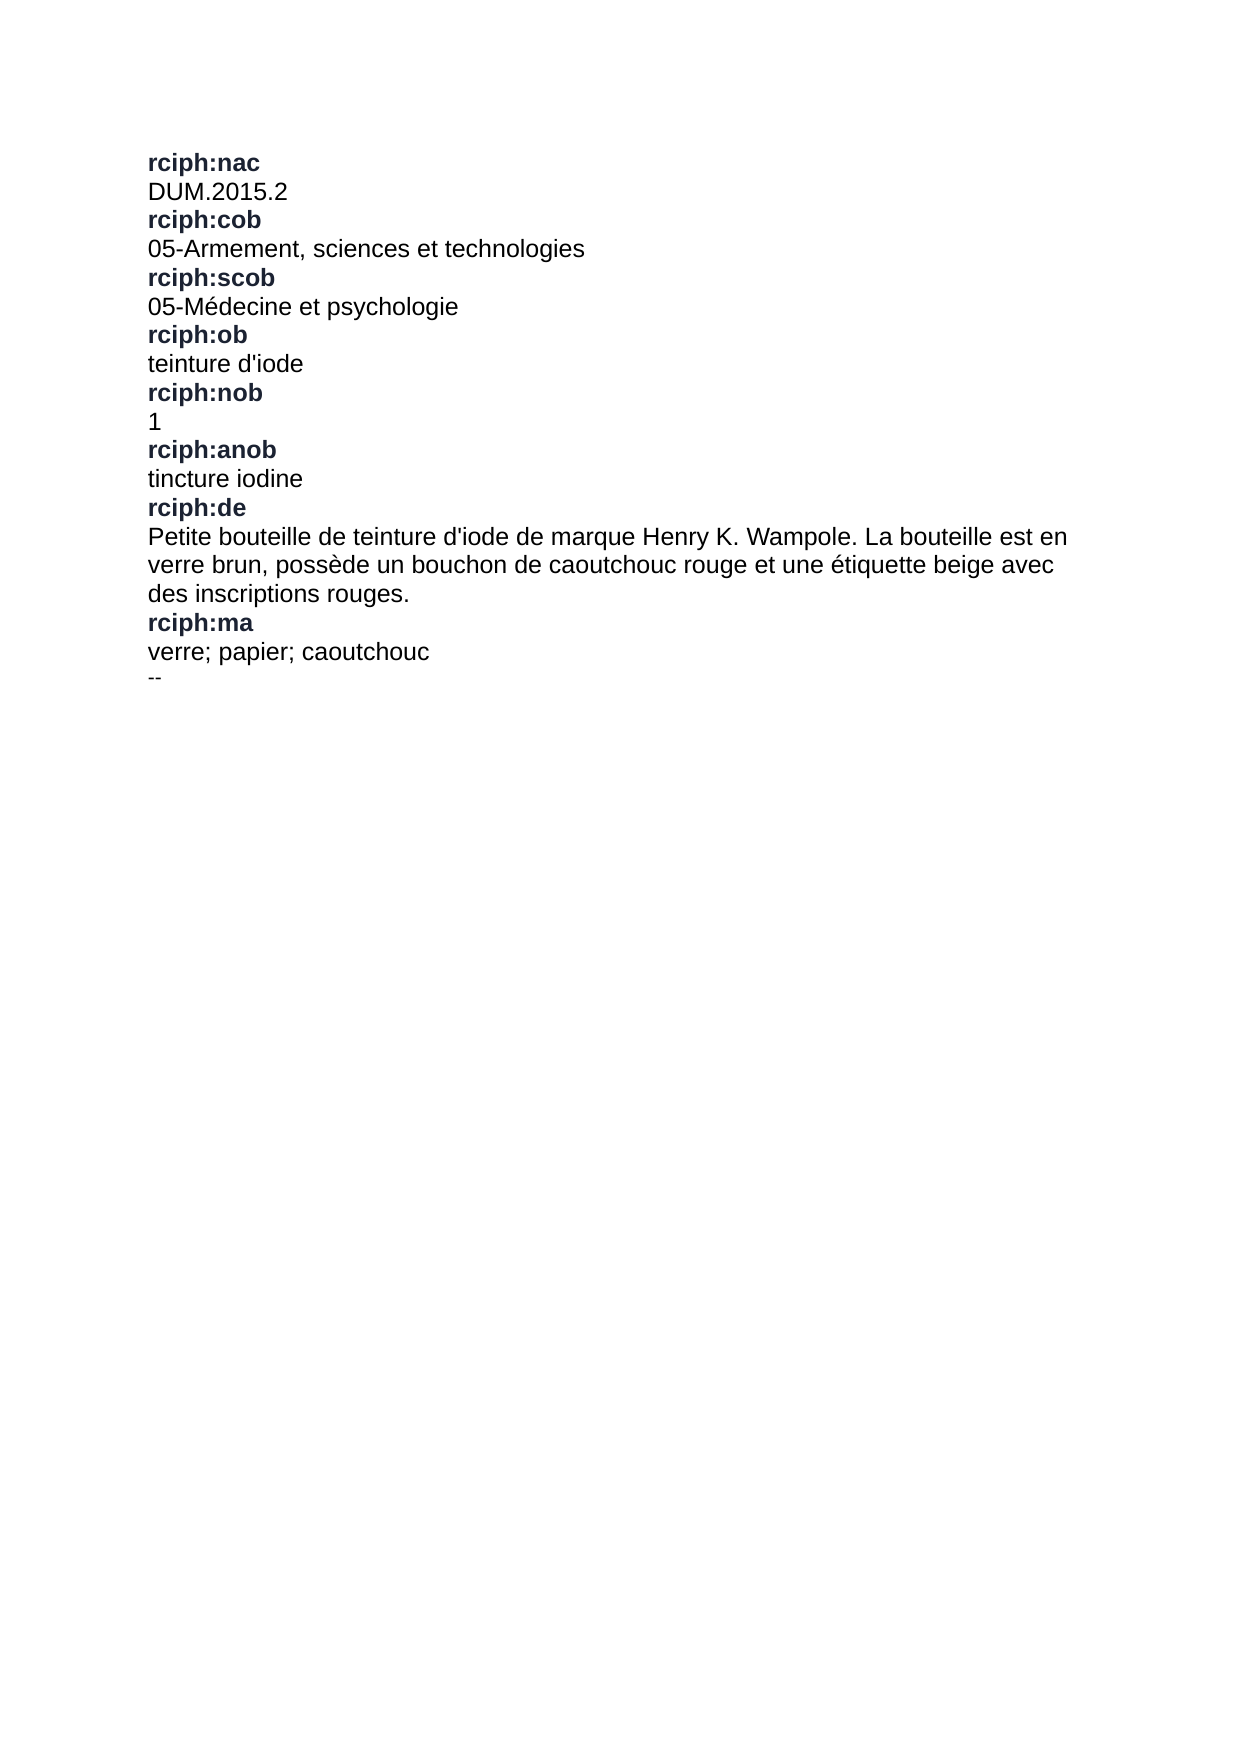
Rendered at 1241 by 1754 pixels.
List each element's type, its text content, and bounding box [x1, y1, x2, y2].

text 1 [148, 406, 1092, 435]
text rciph:scob [148, 263, 1092, 291]
text 05-Armement, sciences et technologies [148, 234, 1092, 263]
text rciph:anob [148, 435, 1092, 464]
text tincture iodine [148, 464, 1092, 493]
text verre; papier; caoutchouc [148, 636, 1092, 665]
text 05-Médecine et psychologie [148, 291, 1092, 320]
text rciph:ob [148, 320, 1092, 349]
text DUM.2015.2 [148, 176, 1092, 205]
text rciph:nac [148, 148, 1092, 176]
text rciph:cob [148, 205, 1092, 234]
text teinture d'iode [148, 349, 1092, 378]
text -- [148, 665, 1092, 689]
text Petite bouteille de teinture d'iode de marque Henry K. Wampole. La bouteille est en verre brun, possède un bouchon de caoutchouc rouge et une étiquette beige avec des inscriptions rouges. [148, 521, 1092, 608]
text rciph:de [148, 493, 1092, 521]
text rciph:ma [148, 608, 1092, 636]
text rciph:nob [148, 378, 1092, 406]
